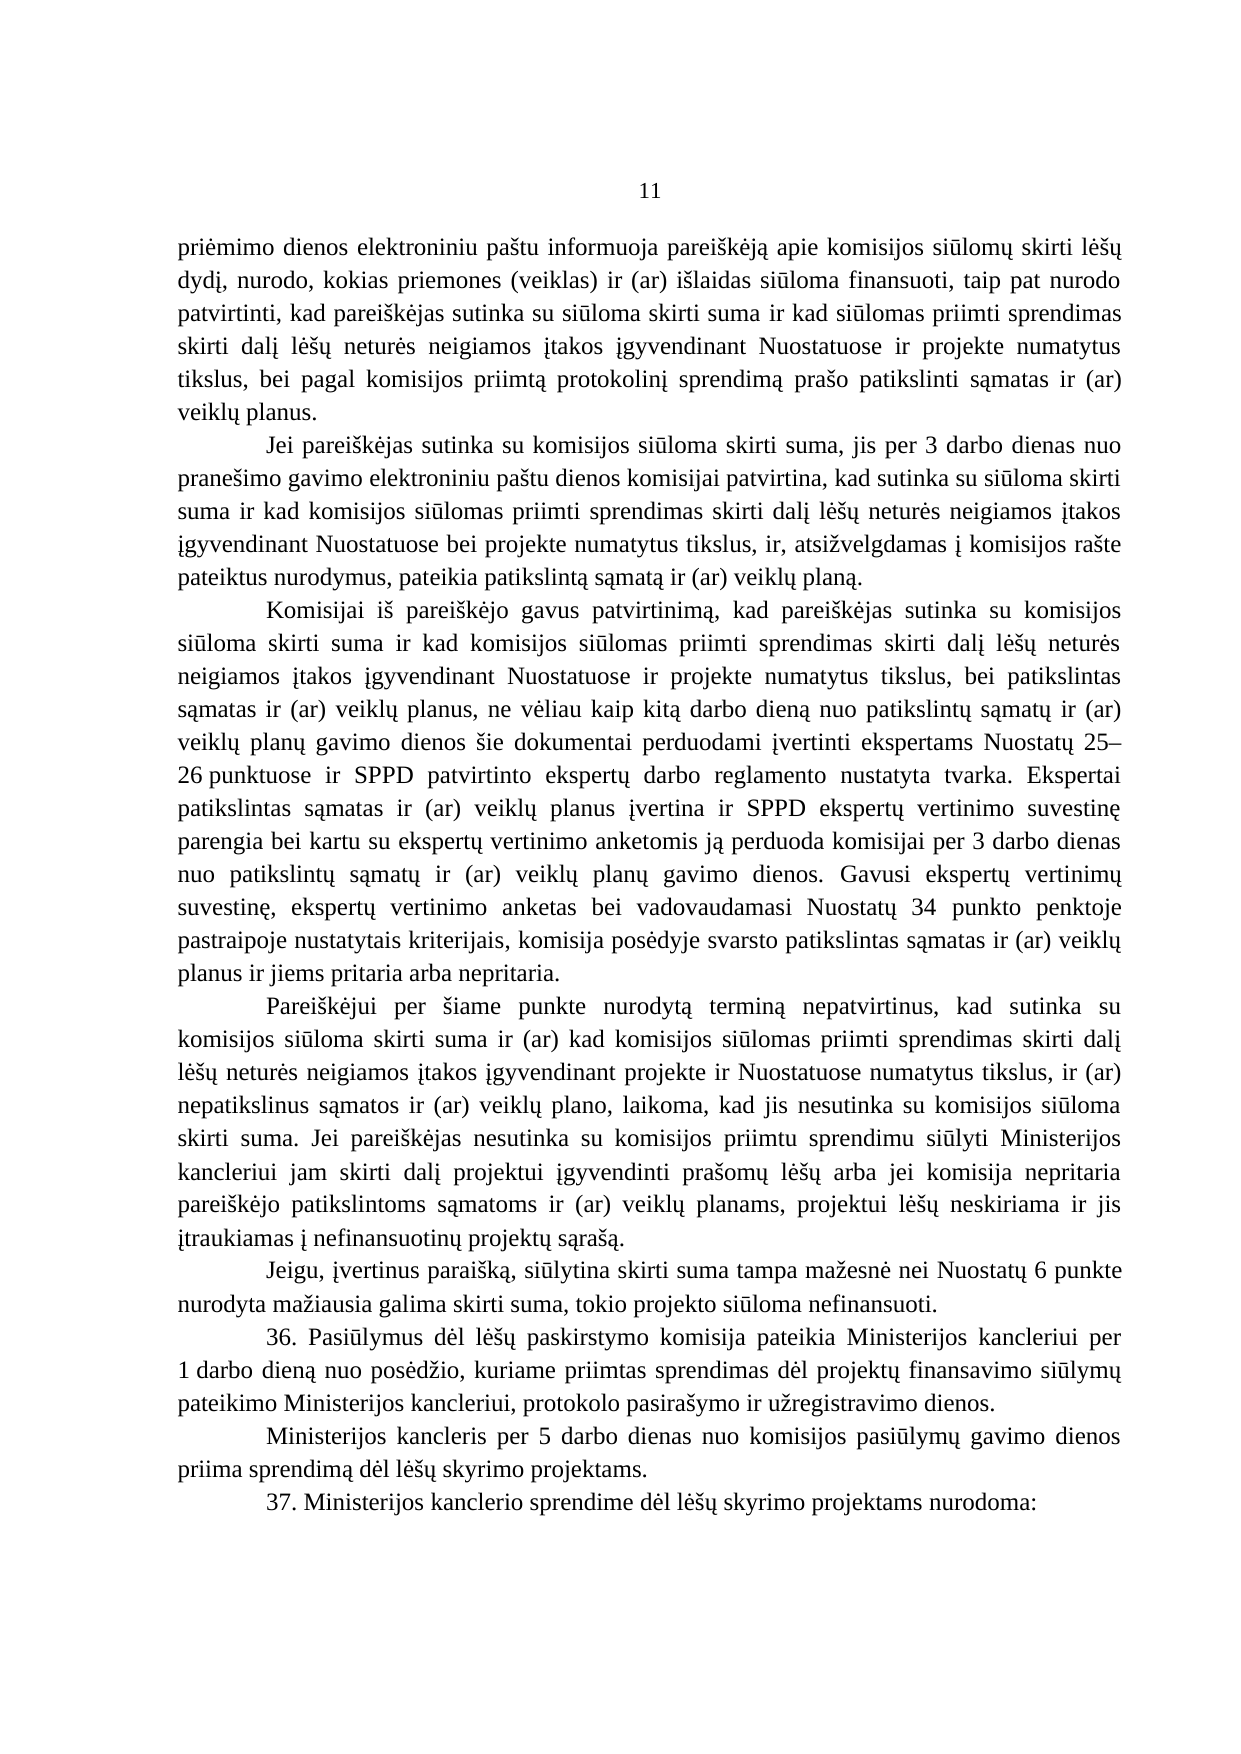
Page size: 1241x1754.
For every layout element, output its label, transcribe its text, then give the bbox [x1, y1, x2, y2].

text Komisijai iš pareiškėjo gavus patvirtinimą, kad pareiškėjas sutinka su komisijos siūloma skirti suma ir kad komisijos siūlomas priimti sprendimas skirti dalį lėšų neturės neigiamos įtakos įgyvendinant Nuostatuose ir projekte numatytus tikslus, bei patikslintas sąmatas ir (ar) veiklų planus, ne vėliau kaip kitą darbo dieną nuo patikslintų sąmatų ir (ar) veiklų planų gavimo dienos šie dokumentai perduodami įvertinti ekspertams Nuostatų 25–26 punktuose ir SPPD patvirtinto ekspertų darbo reglamento nustatyta tvarka. Ekspertai patikslintas sąmatas ir (ar) veiklų planus įvertina ir SPPD ekspertų vertinimo suvestinę parengia bei kartu su ekspertų vertinimo anketomis ją perduoda komisijai per 3 darbo dienas nuo patikslintų sąmatų ir (ar) veiklų planų gavimo dienos. Gavusi ekspertų vertinimų suvestinę, ekspertų vertinimo anketas bei vadovaudamasi Nuostatų 34 punkto penktoje pastraipoje nustatytais kriterijais, komisija posėdyje svarsto patikslintas sąmatas ir (ar) veiklų planus ir jiems pritaria arba nepritaria. [177, 595, 1122, 987]
text Jeigu, įvertinus paraišką, siūlytina skirti suma tampa mažesnė nei Nuostatų 6 punkte nurodyta mažiausia galima skirti suma, tokio projekto siūloma nefinansuoti. [177, 1256, 1122, 1317]
text Jei pareiškėjas sutinka su komisijos siūloma skirti suma, jis per 3 darbo dienas nuo pranešimo gavimo elektroniniu paštu dienos komisijai patvirtina, kad sutinka su siūloma skirti suma ir kad komisijos siūlomas priimti sprendimas skirti dalį lėšų neturės neigiamos įtakos įgyvendinant Nuostatuose bei projekte numatytus tikslus, ir, atsižvelgdamas į komisijos rašte pateiktus nurodymus, pateikia patikslintą sąmatą ir (ar) veiklų planą. [177, 430, 1122, 591]
text Ministerijos kancleris per 5 darbo dienas nuo komisijos pasiūlymų gavimo dienos priima sprendimą dėl lėšų skyrimo projektams. [177, 1421, 1122, 1482]
text priėmimo dienos elektroniniu paštu informuoja pareiškėją apie komisijos siūlomų skirti lėšų dydį, nurodo, kokias priemones (veiklas) ir (ar) išlaidas siūloma finansuoti, taip pat nurodo patvirtinti, kad pareiškėjas sutinka su siūloma skirti suma ir kad siūlomas priimti sprendimas skirti dalį lėšų neturės neigiamos įtakos įgyvendinant Nuostatuose ir projekte numatytus tikslus, bei pagal komisijos priimtą protokolinį sprendimą prašo patikslinti sąmatas ir (ar) veiklų planus. [177, 232, 1122, 426]
text 37. Ministerijos kanclerio sprendime dėl lėšų skyrimo projektams nurodoma: [177, 1487, 1122, 1516]
text 36. Pasiūlymus dėl lėšų paskirstymo komisija pateikia Ministerijos kancleriui per 1 darbo dieną nuo posėdžio, kuriame priimtas sprendimas dėl projektų finansavimo siūlymų pateikimo Ministerijos kancleriui, protokolo pasirašymo ir užregistravimo dienos. [177, 1322, 1122, 1416]
text Pareiškėjui per šiame punkte nurodytą terminą nepatvirtinus, kad sutinka su komisijos siūloma skirti suma ir (ar) kad komisijos siūlomas priimti sprendimas skirti dalį lėšų neturės neigiamos įtakos įgyvendinant projekte ir Nuostatuose numatytus tikslus, ir (ar) nepatikslinus sąmatos ir (ar) veiklų plano, laikoma, kad jis nesutinka su komisijos siūloma skirti suma. Jei pareiškėjas nesutinka su komisijos priimtu sprendimu siūlyti Ministerijos kancleriui jam skirti dalį projektui įgyvendinti prašomų lėšų arba jei komisija nepritaria pareiškėjo patikslintoms sąmatoms ir (ar) veiklų planams, projektui lėšų neskiriama ir jis įtraukiamas į nefinansuotinų projektų sąrašą. [177, 991, 1122, 1251]
